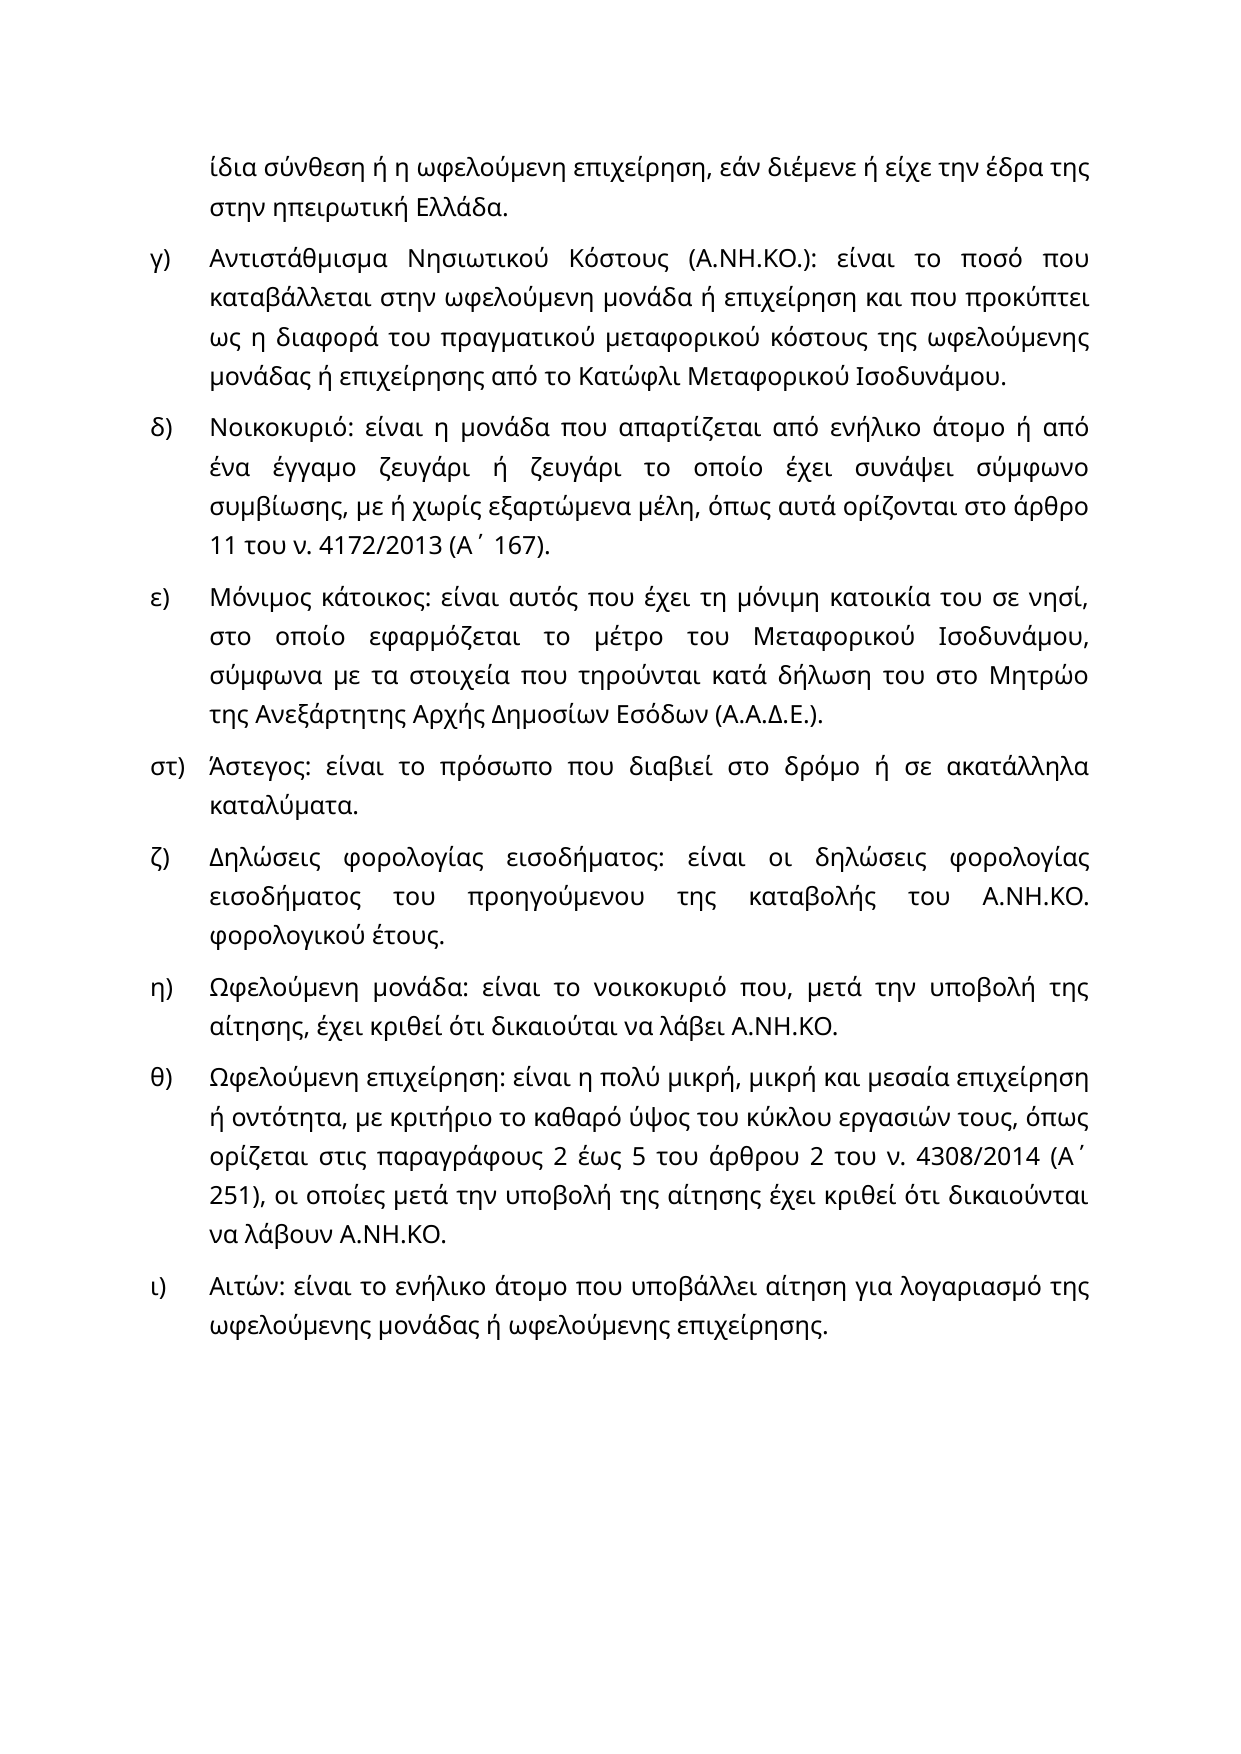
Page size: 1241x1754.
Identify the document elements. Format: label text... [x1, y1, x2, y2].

list η) Ωφελούμενη μονάδα: είναι το νοικοκυριό που, μετά την υποβολή της αίτησης, έχει κριθεί ότι δικαιούται να λάβει Α.ΝΗ.ΚΟ. [150, 969, 1090, 1042]
list δ) Νοικοκυριό: είναι η μονάδα που απαρτίζεται από ενήλικο άτομο ή από ένα έγγαμο ζευγάρι ή ζευγάρι το οποίο έχει συνάψει σύμφωνο συμβίωσης, με ή χωρίς εξαρτώμενα μέλη, όπως αυτά ορίζονται στο άρθρο 11 του ν. 4172/2013 (Α΄ 167). [150, 410, 1090, 562]
list ίδια σύνθεση ή η ωφελούμενη επιχείρηση, εάν διέμενε ή είχε την έδρα της στην ηπειρωτική Ελλάδα. [150, 150, 1090, 223]
list γ) Αντιστάθμισμα Νησιωτικού Κόστους (Α.ΝΗ.ΚΟ.): είναι το ποσό που καταβάλλεται στην ωφελούμενη μονάδα ή επιχείρηση και που προκύπτει ως η διαφορά του πραγματικού μεταφορικού κόστους της ωφελούμενης μονάδας ή επιχείρησης από το Κατώφλι Μεταφορικού Ισοδυνάμου. [150, 241, 1090, 392]
list ι) Αιτών: είναι το ενήλικο άτομο που υποβάλλει αίτηση για λογαριασμό της ωφελούμενης μονάδας ή ωφελούμενης επιχείρησης. [150, 1268, 1090, 1342]
list στ) Άστεγος: είναι το πρόσωπο που διαβιεί στο δρόμο ή σε ακατάλληλα καταλύματα. [150, 748, 1090, 822]
list θ) Ωφελούμενη επιχείρηση: είναι η πολύ μικρή, μικρή και μεσαία επιχείρηση ή οντότητα, με κριτήριο το καθαρό ύψος του κύκλου εργασιών τους, όπως ορίζεται στις παραγράφους 2 έως 5 του άρθρου 2 του ν. 4308/2014 (Α΄ 251), οι οποίες μετά την υποβολή της αίτησης έχει κριθεί ότι δικαιούνται να λάβουν Α.ΝΗ.ΚΟ. [150, 1060, 1090, 1251]
list ε) Μόνιμος κάτοικος: είναι αυτός που έχει τη μόνιμη κατοικία του σε νησί, στο οποίο εφαρμόζεται το μέτρο του Μεταφορικού Ισοδυνάμου, σύμφωνα με τα στοιχεία που τηρούνται κατά δήλωση του στο Μητρώο της Ανεξάρτητης Αρχής Δημοσίων Εσόδων (Α.Α.Δ.Ε.). [150, 579, 1090, 731]
list ζ) Δηλώσεις φορολογίας εισοδήματος: είναι οι δηλώσεις φορολογίας εισοδήματος του προηγούμενου της καταβολής του Α.ΝΗ.ΚΟ. φορολογικού έτους. [150, 839, 1090, 952]
